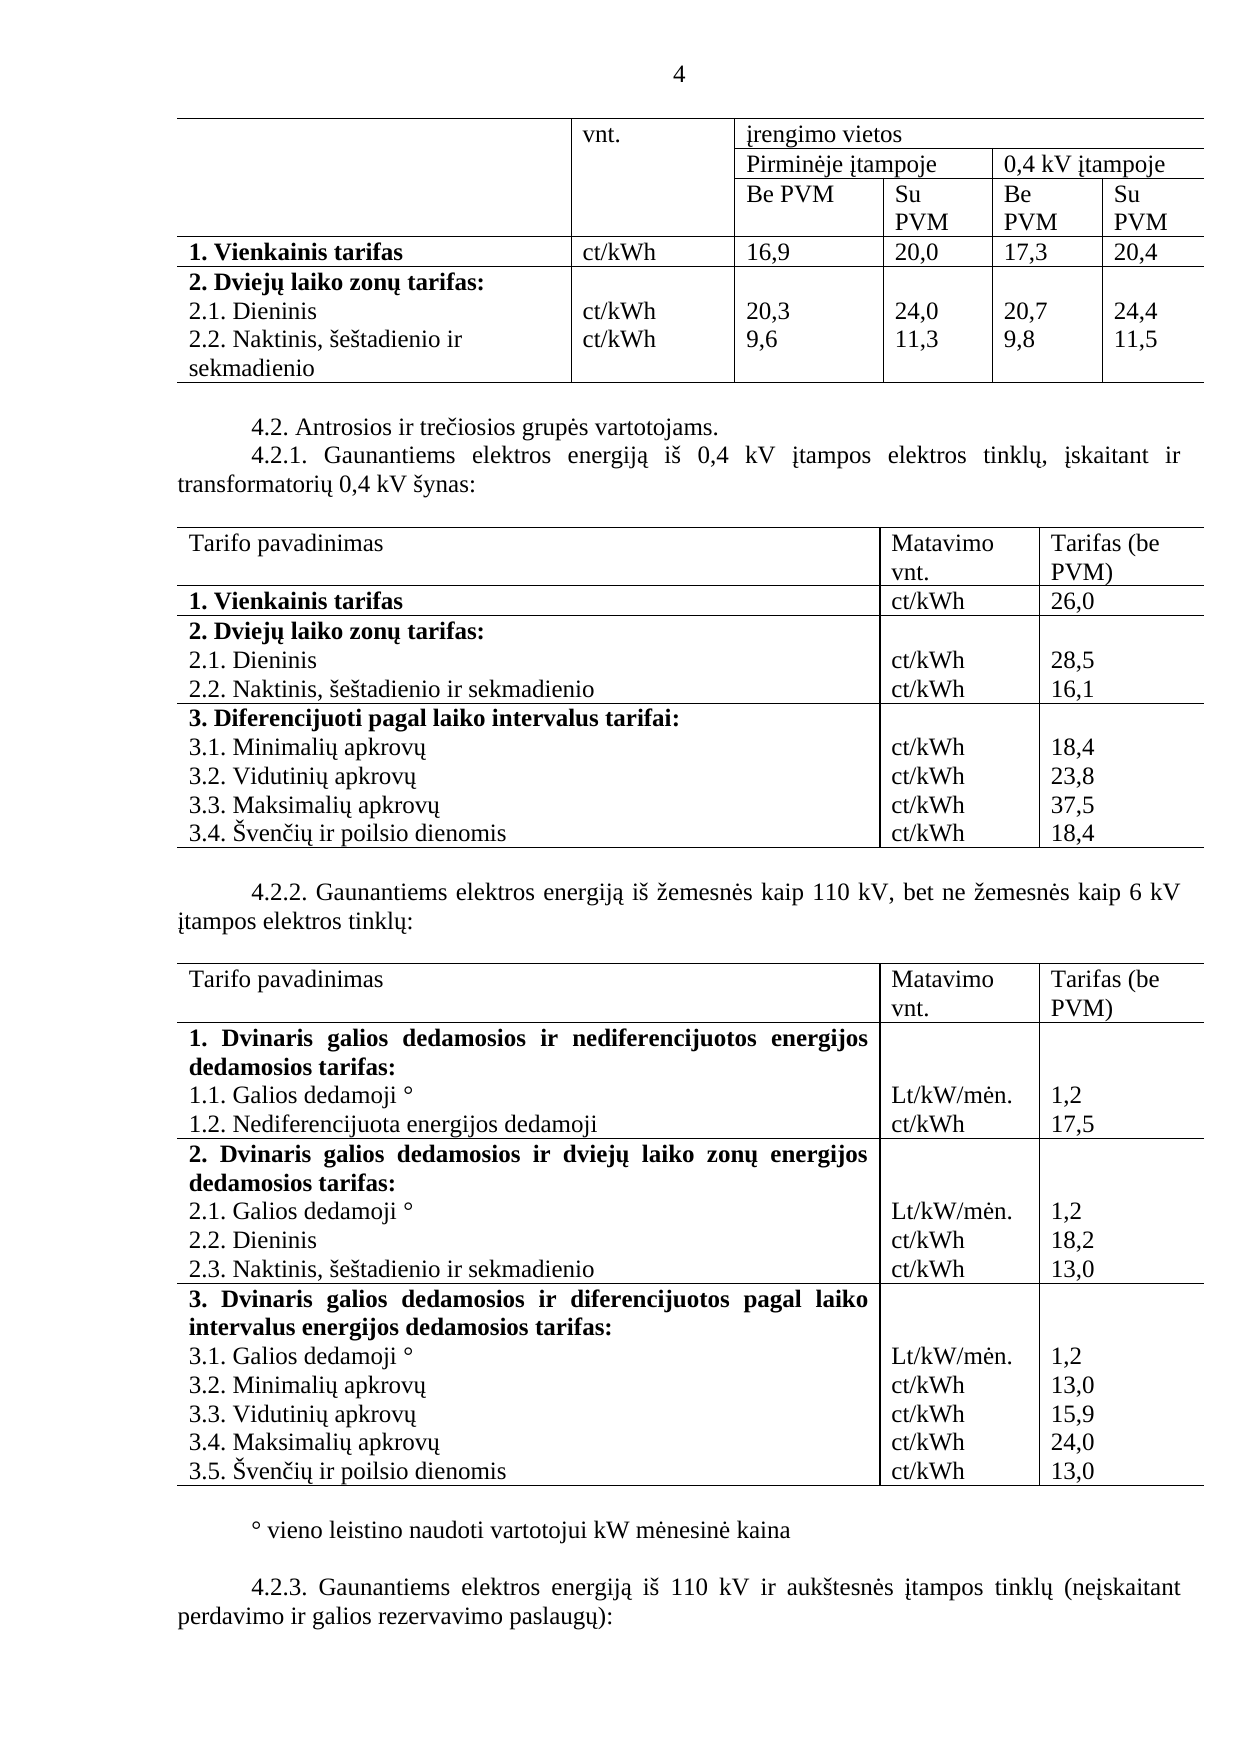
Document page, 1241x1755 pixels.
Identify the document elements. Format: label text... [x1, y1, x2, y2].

table_cell [1103, 267, 1204, 296]
table_cell [993, 267, 1102, 296]
table_cell ct/kWh [881, 674, 1039, 702]
table_cell ct/kWh [881, 1428, 1039, 1456]
table_cell 1. Vienkainis tarifas [177, 237, 571, 266]
table_cell [881, 1284, 1039, 1341]
table_cell [881, 1023, 1039, 1080]
table_cell 17,3 [993, 237, 1102, 266]
table_header įrengimo vietos [735, 119, 1204, 148]
table_cell 3. Diferencijuoti pagal laiko intervalus tarifai: [177, 704, 879, 732]
table_cell Lt/kW/mėn. [881, 1080, 1039, 1109]
table_cell 3.4. Maksimalių apkrovų [177, 1428, 879, 1456]
table_cell [1040, 616, 1204, 645]
table_cell [881, 704, 1039, 732]
table_cell ct/kWh [881, 645, 1039, 674]
table_cell 3.4. Švenčių ir poilsio dienomis [177, 819, 879, 847]
table_header Tarifas (be PVM) [1040, 964, 1204, 1022]
table_cell 11,3 [884, 325, 992, 382]
table_cell 9,8 [993, 325, 1102, 382]
table_cell 18,2 [1040, 1225, 1204, 1254]
table_cell 0,4 kV įtampoje [993, 149, 1204, 178]
table_cell [1040, 1284, 1204, 1341]
text ° vieno leistino naudoti vartotojui kW mėnesinė kaina [177, 1515, 1181, 1543]
table_cell 2. Dviejų laiko zonų tarifas: [177, 267, 571, 296]
table_cell 1.1. Galios dedamoji ° [177, 1080, 879, 1109]
table_cell ct/kWh [572, 296, 734, 324]
table_cell 2.2. Naktinis, šeštadienio ir sekmadienio [177, 674, 879, 702]
table_cell 1,2 [1040, 1196, 1204, 1225]
table_cell 18,4 [1040, 732, 1204, 761]
table_cell Be PVM [735, 179, 883, 236]
text 4.2. Antrosios ir trečiosios grupės vartotojams. [177, 412, 1181, 441]
table_cell ct/kWh [881, 1399, 1039, 1427]
table_cell [1040, 1139, 1204, 1196]
text 4.2.3. Gaunantiems elektros energiją iš 110 kV ir aukštesnės įtampos tinklų (neįskaitant perdavimo ir galios rezervavimo paslaugų): [177, 1572, 1181, 1630]
table_cell ct/kWh [881, 586, 1039, 615]
table_cell 24,4 [1103, 296, 1204, 324]
table_cell 2.1. Dieninis [177, 645, 879, 674]
table_cell 20,3 [735, 296, 883, 324]
table_cell 20,4 [1103, 237, 1204, 266]
table_cell Be PVM [993, 179, 1102, 236]
table_cell ct/kWh [881, 1456, 1039, 1485]
table_cell 16,9 [735, 237, 883, 266]
table_cell 1. Vienkainis tarifas [177, 586, 879, 615]
table_cell 13,0 [1040, 1370, 1204, 1399]
table_cell [572, 267, 734, 296]
table_cell 3.2. Minimalių apkrovų [177, 1370, 879, 1399]
table_cell Su PVM [884, 179, 992, 236]
table_cell Pirminėje įtampoje [735, 149, 992, 178]
table_header [177, 119, 571, 236]
table_cell 20,0 [884, 237, 992, 266]
table_cell 13,0 [1040, 1456, 1204, 1485]
table_cell 2.3. Naktinis, šeštadienio ir sekmadienio [177, 1254, 879, 1283]
table_cell Lt/kW/mėn. [881, 1341, 1039, 1370]
table_cell ct/kWh [881, 732, 1039, 761]
table_cell 28,5 [1040, 645, 1204, 674]
table_cell 18,4 [1040, 819, 1204, 847]
table_cell 1,2 [1040, 1080, 1204, 1109]
table_cell [881, 1139, 1039, 1196]
table_cell 16,1 [1040, 674, 1204, 702]
table_cell ct/kWh [881, 819, 1039, 847]
text 4.2.2. Gaunantiems elektros energiją iš žemesnės kaip 110 kV, bet ne žemesnės kaip 6 kV įtampos elektros tinklų: [177, 877, 1181, 934]
table_cell ct/kWh [572, 325, 734, 382]
table_header Matavimo vnt. [881, 964, 1039, 1022]
table_header Tarifo pavadinimas [177, 964, 879, 1022]
table_cell 3.1. Galios dedamoji ° [177, 1341, 879, 1370]
table_cell ct/kWh [881, 1225, 1039, 1254]
table_cell Su PVM [1103, 179, 1204, 236]
table_cell 1,2 [1040, 1341, 1204, 1370]
table_cell 2. Dvinaris galios dedamosios ir dviejų laiko zonų energijos dedamosios tarifas: [177, 1139, 879, 1196]
table_cell 3.2. Vidutinių apkrovų [177, 761, 879, 790]
table_cell 3. Dvinaris galios dedamosios ir diferencijuotos pagal laiko intervalus energijos dedamosios tarifas: [177, 1284, 879, 1341]
table_cell 15,9 [1040, 1399, 1204, 1427]
table_cell [881, 616, 1039, 645]
table_cell 26,0 [1040, 586, 1204, 615]
table_cell 17,5 [1040, 1109, 1204, 1138]
table_cell [1040, 1023, 1204, 1080]
table_cell ct/kWh [881, 790, 1039, 818]
table_cell 3.3. Vidutinių apkrovų [177, 1399, 879, 1427]
table_cell 13,0 [1040, 1254, 1204, 1283]
table_cell 2. Dviejų laiko zonų tarifas: [177, 616, 879, 645]
table_cell ct/kWh [881, 1370, 1039, 1399]
table_cell ct/kWh [572, 237, 734, 266]
table_cell 2.1. Galios dedamoji ° [177, 1196, 879, 1225]
table_cell 2.1. Dieninis [177, 296, 571, 324]
table_cell 2.2. Dieninis [177, 1225, 879, 1254]
table_cell 9,6 [735, 325, 883, 382]
table_header Tarifas (be PVM) [1040, 528, 1204, 585]
text 4.2.1. Gaunantiems elektros energiją iš 0,4 kV įtampos elektros tinklų, įskaitant ir transformatorių 0,4 kV šynas: [177, 441, 1181, 498]
table_cell 3.3. Maksimalių apkrovų [177, 790, 879, 818]
table_cell ct/kWh [881, 1254, 1039, 1283]
table_cell 3.5. Švenčių ir poilsio dienomis [177, 1456, 879, 1485]
table_cell [884, 267, 992, 296]
table_header vnt. [572, 119, 734, 236]
table_header Tarifo pavadinimas [177, 528, 879, 585]
table_cell ct/kWh [881, 761, 1039, 790]
table_cell 1.2. Nediferencijuota energijos dedamoji [177, 1109, 879, 1138]
table_cell 24,0 [884, 296, 992, 324]
table_cell [1040, 704, 1204, 732]
table_header Matavimo vnt. [881, 528, 1039, 585]
table_cell 1. Dvinaris galios dedamosios ir nediferencijuotos energijos dedamosios tarifas: [177, 1023, 879, 1080]
table_cell 24,0 [1040, 1428, 1204, 1456]
table_cell 23,8 [1040, 761, 1204, 790]
table_cell Lt/kW/mėn. [881, 1196, 1039, 1225]
table_cell [735, 267, 883, 296]
table_cell ct/kWh [881, 1109, 1039, 1138]
table_cell 3.1. Minimalių apkrovų [177, 732, 879, 761]
table_cell 20,7 [993, 296, 1102, 324]
table_cell 11,5 [1103, 325, 1204, 382]
table_cell 37,5 [1040, 790, 1204, 818]
table_cell 2.2. Naktinis, šeštadienio ir sekmadienio [177, 325, 571, 382]
